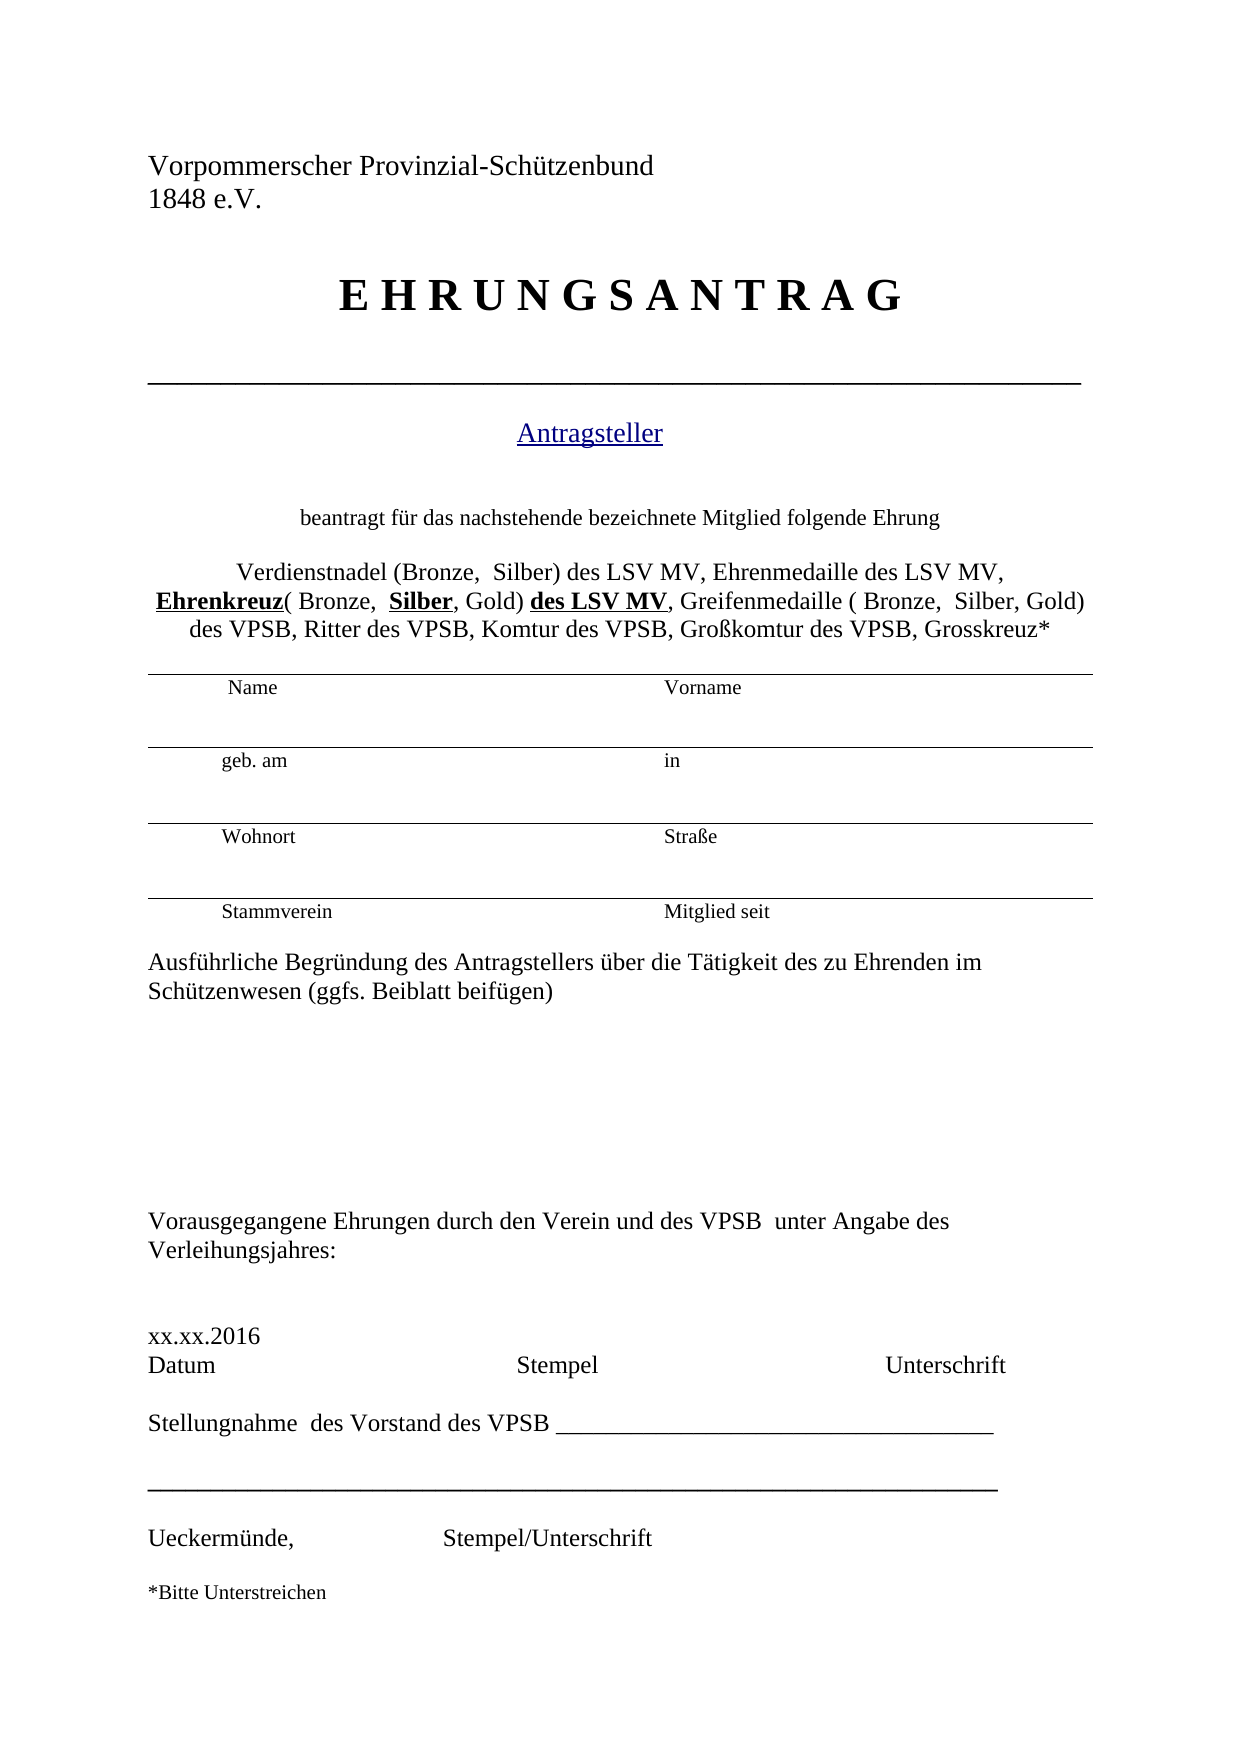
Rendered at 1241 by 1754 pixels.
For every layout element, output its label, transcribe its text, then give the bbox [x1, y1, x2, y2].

text Vorausgegangene Ehrungen durch den Verein und des VPSB unter Angabe des Verleihungsjahres: [148, 1206, 1093, 1264]
text beantragt für das nachstehende bezeichnete Mitglied folgende Ehrung [148, 504, 1093, 531]
text Name Vorname [148, 675, 1093, 699]
text ____________________________________________________________________ [148, 1465, 1093, 1494]
text *Bitte Unterstreichen [148, 1580, 1093, 1628]
text Stellungnahme des Vorstand des VPSB ___________________________________ [148, 1408, 1093, 1436]
text geb. am in [148, 748, 1093, 772]
text Verdienstnadel (Bronze, Silber) des LSV MV, Ehrenmedaille des LSV MV, [148, 557, 1093, 586]
text Datum Stempel Unterschrift [148, 1350, 1093, 1379]
text ________________________________________________________________ [148, 354, 1093, 387]
text Ehrenkreuz( Bronze, Silber, Gold) des LSV MV, Greifenmedaille ( Bronze, Silber, Gold) des VPSB, Ritter des VPSB, Komtur des VPSB, Großkomtur des VPSB, Grosskreuz* [148, 586, 1093, 643]
text Ueckermünde, Stempel/Unterschrift [148, 1523, 1093, 1551]
text Vorpommerscher Provinzial-Schützenbund [148, 148, 1093, 181]
text Wohnort Straße [148, 824, 1093, 848]
text xx.xx.2016 [148, 1321, 1093, 1350]
text E H R U N G S A N T R A G [148, 267, 1093, 320]
text Antragsteller [516, 416, 1093, 449]
text Ausführliche Begründung des Antragstellers über die Tätigkeit des zu Ehrenden im Schützenwesen (ggfs. Beiblatt beifügen) [148, 947, 1093, 1004]
text 1848 e.V. [148, 181, 1093, 215]
text Stammverein Mitglied seit [148, 899, 1093, 923]
